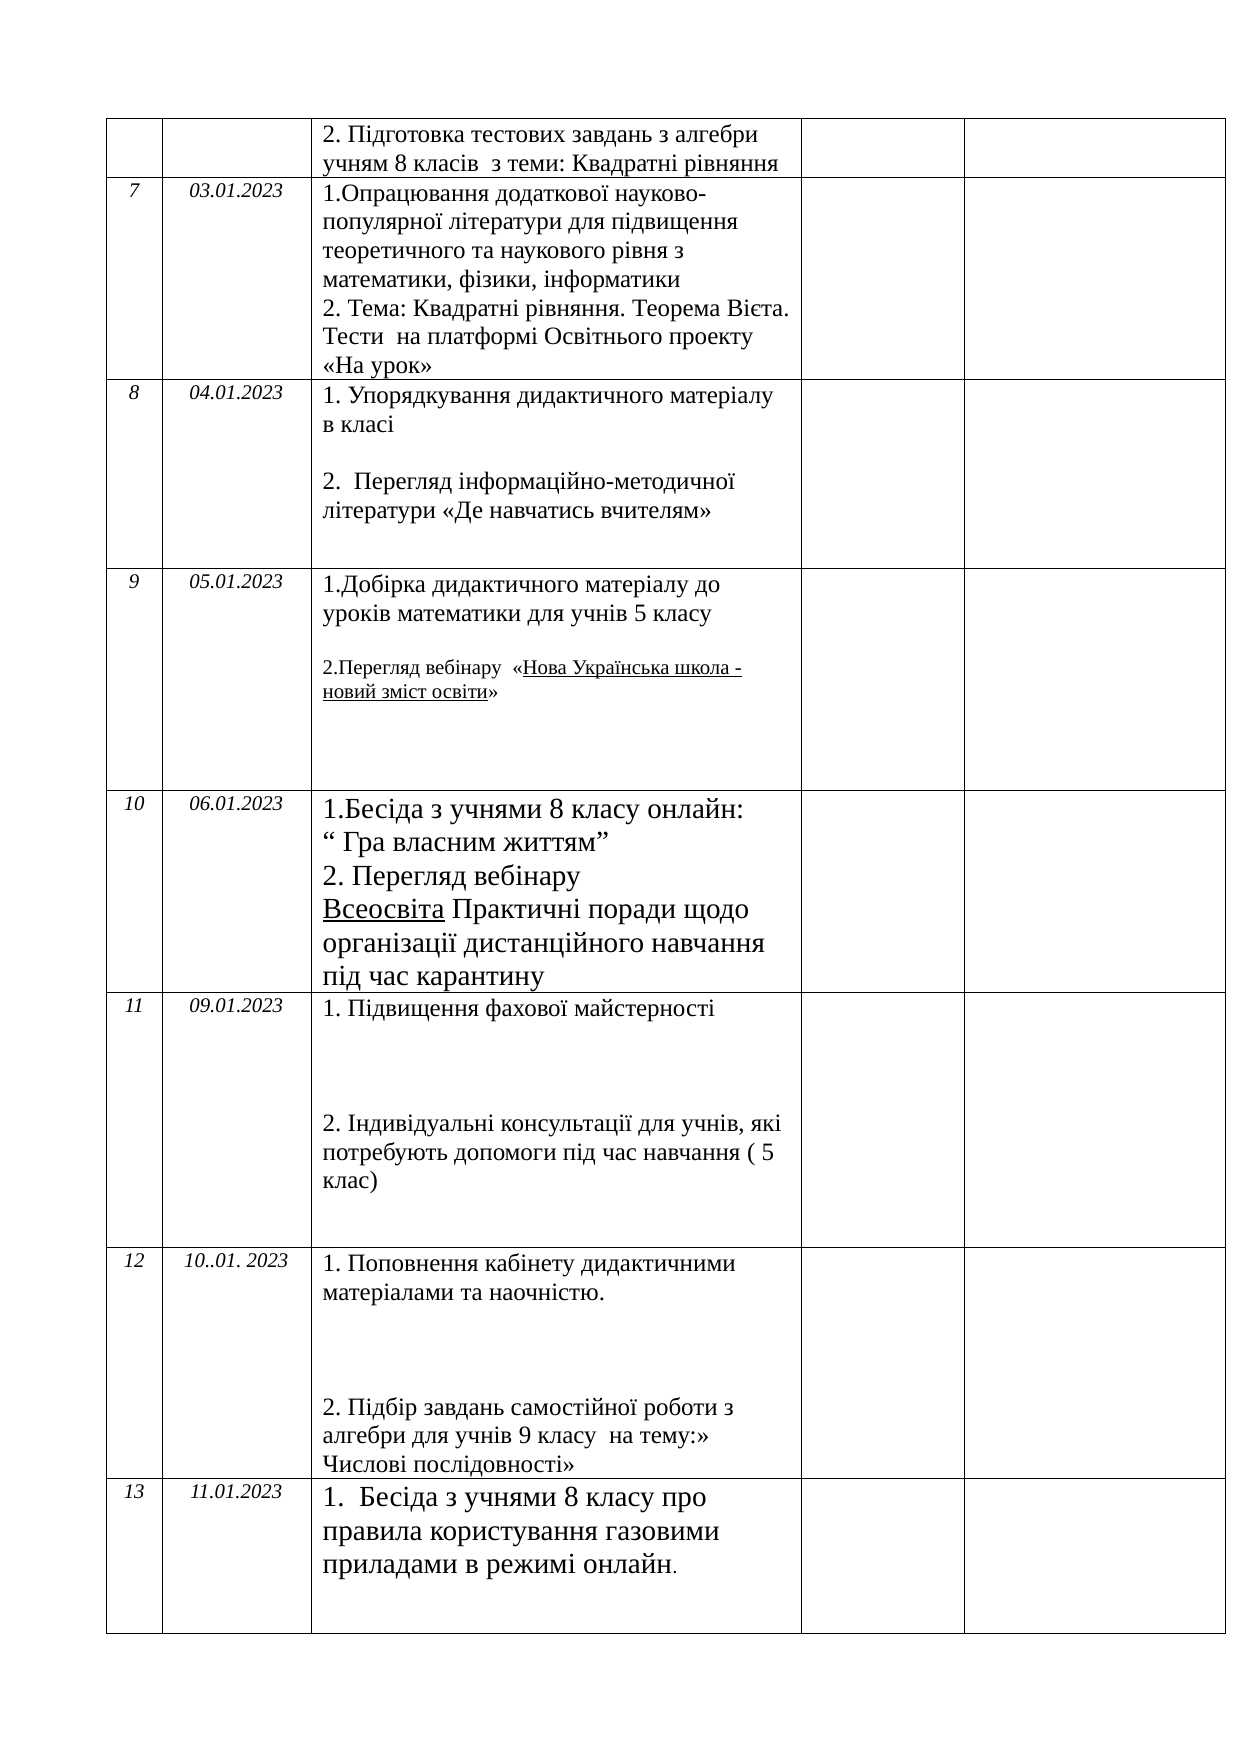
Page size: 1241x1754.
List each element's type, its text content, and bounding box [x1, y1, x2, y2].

table_cell 10 [107, 791, 162, 992]
table_cell 06.01.2023 [163, 791, 311, 992]
table_cell [802, 1479, 964, 1633]
table_cell 13 [107, 1479, 162, 1633]
table_cell 05.01.2023 [163, 569, 311, 790]
table_cell 1.Бесіда з учнями 8 класу онлайн: “ Гра власним життям” 2. Перегляд вебінару Всеосвіта Практичні поради щодо організації дистанційного навчання під час карантину [312, 791, 801, 992]
table_cell [965, 791, 1225, 992]
table_cell 11 [107, 993, 162, 1247]
table_cell 1. Упорядкування дидактичного матеріалу в класі 2. Перегляд інформаційно-методичної літератури «Де навчатись вчителям» [312, 380, 801, 568]
table_cell 1. Поповнення кабінету дидактичними матеріалами та наочністю. 2. Підбір завдань самостійної роботи з алгебри для учнів 9 класу на тему:» Числові послідовності» [312, 1248, 801, 1478]
table_cell [802, 791, 964, 992]
table_cell 1. Бесіда з учнями 8 класу про правила користування газовими приладами в режимі онлайн. [312, 1479, 801, 1633]
table_cell 1.Опрацювання додаткової науково-популярної літератури для підвищення теоретичного та наукового рівня з математики, фізики, інформатики 2. Тема: Квадратні рівняння. Теорема Вієта. Тести на платформі Освітнього проекту «На урок» [312, 178, 801, 379]
table_cell 03.01.2023 [163, 178, 311, 379]
table_cell 8 [107, 380, 162, 568]
table_cell [802, 993, 964, 1247]
table_cell [965, 1479, 1225, 1633]
table_cell [802, 569, 964, 790]
table_cell [802, 178, 964, 379]
table_cell [965, 993, 1225, 1247]
table_cell [965, 178, 1225, 379]
table_cell [163, 119, 311, 177]
table_cell [802, 1248, 964, 1478]
table_cell [965, 119, 1225, 177]
table_cell 11.01.2023 [163, 1479, 311, 1633]
table_cell [965, 569, 1225, 790]
table_cell 9 [107, 569, 162, 790]
table_cell 7 [107, 178, 162, 379]
table_cell [965, 1248, 1225, 1478]
table_cell [107, 119, 162, 177]
table_cell [802, 119, 964, 177]
table_cell 1. Підвищення фахової майстерності 2. Індивідуальні консультації для учнів, які потребують допомоги під час навчання ( 5 клас) [312, 993, 801, 1247]
table_cell 09.01.2023 [163, 993, 311, 1247]
table_cell 10..01. 2023 [163, 1248, 311, 1478]
table_cell 12 [107, 1248, 162, 1478]
table_cell 2. Підготовка тестових завдань з алгебри учням 8 класів з теми: Квадратні рівняння [312, 119, 801, 177]
table_cell [802, 380, 964, 568]
table_cell 1.Добірка дидактичного матеріалу до уроків математики для учнів 5 класу 2.Перегляд вебінару «Нова Українська школа -новий зміст освіти» [312, 569, 801, 790]
table_cell 04.01.2023 [163, 380, 311, 568]
table_cell [965, 380, 1225, 568]
